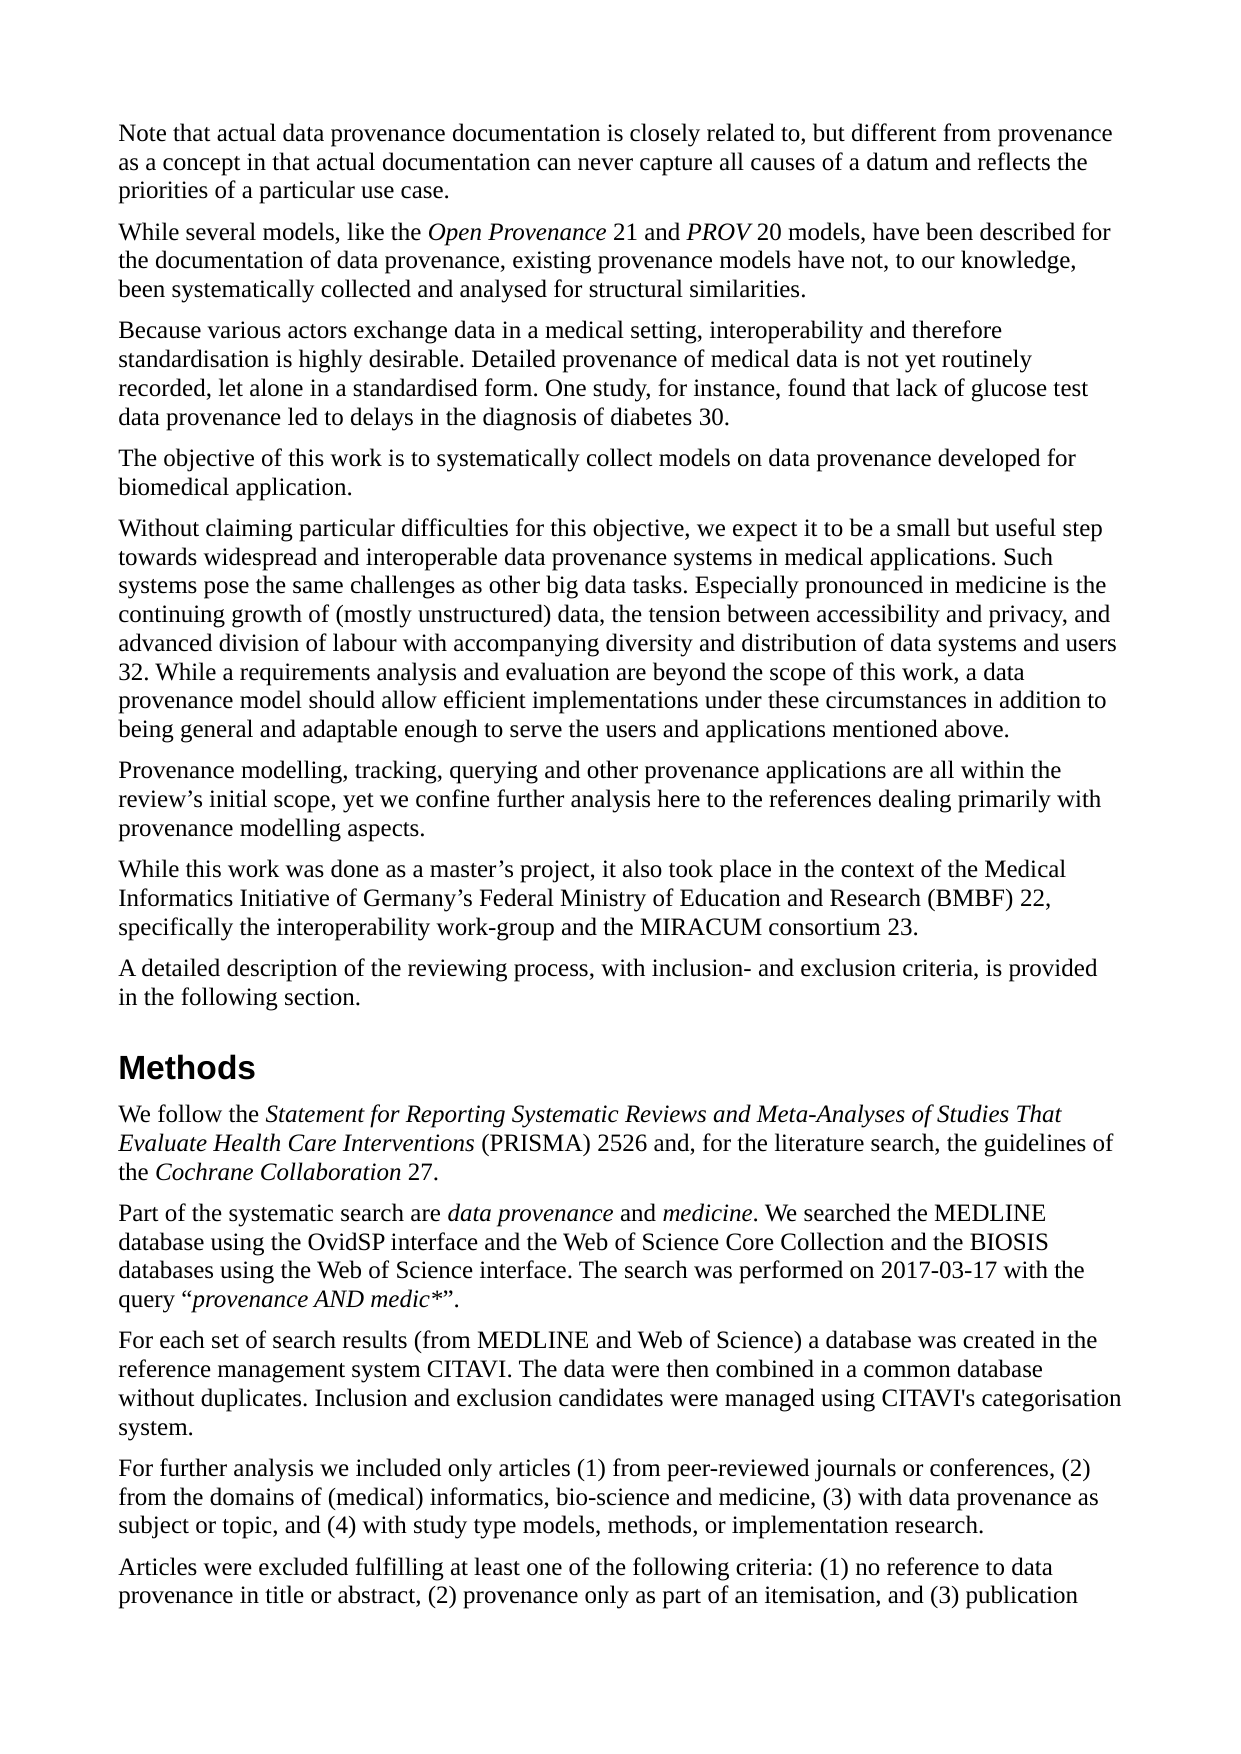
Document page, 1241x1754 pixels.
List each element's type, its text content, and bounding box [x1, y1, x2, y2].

text Without claiming particular difficulties for this objective, we expect it to be a small but useful step towards widespread and interoperable data provenance systems in medical applications. Such systems pose the same challenges as other big data tasks. Especially pronounced in medicine is the continuing growth of (mostly unstructured) data, the tension between accessibility and privacy, and advanced division of labour with accompanying diversity and distribution of data systems and users 32.. While a requirements analysis and evaluation are beyond the scope of this work, a data provenance model should allow efficient implementations under these circumstances in addition to being general and adaptable enough to serve the users and applications mentioned above. [118, 513, 1122, 743]
subtitle Methods [118, 1048, 1122, 1087]
text We follow the Statement for Reporting Systematic Reviews and Meta-Analyses of Studies That Evaluate Health Care Interventions (PRISMA) 25.26. and, for the literature search, the guidelines of the Cochrane Collaboration 27.. [118, 1099, 1122, 1186]
text Part of the systematic search are data provenance and medicine. We searched the MEDLINE database using the OvidSP interface and the Web of Science Core Collection and the BIOSIS databases using the Web of Science interface. The search was performed on 2017-03-17 with the query “provenance AND medic*”. [118, 1198, 1122, 1313]
text While this work was done as a master’s project, it also took place in the context of the Medical Informatics Initiative of Germany’s Federal Ministry of Education and Research (BMBF) 22., specifically the interoperability work-group and the MIRACUM consortium 23.. [118, 854, 1122, 941]
text Because various actors exchange data in a medical setting, interoperability and therefore standardisation is highly desirable. Detailed provenance of medical data is not yet routinely recorded, let alone in a standardised form. One study, for instance, found that lack of glucose test data provenance led to delays in the diagnosis of diabetes 30.. [118, 316, 1122, 431]
text For further analysis we included only articles (1) from peer-reviewed journals or conferences, (2) from the domains of (medical) informatics, bio-science and medicine, (3) with data provenance as subject or topic, and (4) with study type models, methods, or implementation research. [118, 1453, 1122, 1539]
text For each set of search results (from MEDLINE and Web of Science) a database was created in the reference management system CITAVI. The data were then combined in a common database without duplicates. Inclusion and exclusion candidates were managed using CITAVI's categorisation system. [118, 1326, 1122, 1441]
text While several models, like the Open Provenance 21. and PROV 20. models, have been described for the documentation of data provenance, existing provenance models have not, to our knowledge, been systematically collected and analysed for structural similarities. [118, 217, 1122, 303]
text Articles were excluded fulfilling at least one of the following criteria: (1) no reference to data provenance in title or abstract, (2) provenance only as part of an itemisation, and (3) publication [118, 1552, 1122, 1609]
text Note that actual data provenance documentation is closely related to, but different from provenance as a concept in that actual documentation can never capture all causes of a datum and reflects the priorities of a particular use case. [118, 118, 1122, 204]
text Provenance modelling, tracking, querying and other provenance applications are all within the review’s initial scope, yet we confine further analysis here to the references dealing primarily with provenance modelling aspects. [118, 756, 1122, 842]
text A detailed description of the reviewing process, with inclusion- and exclusion criteria, is provided in the following section. [118, 953, 1122, 1011]
text The objective of this work is to systematically collect models on data provenance developed for biomedical application. [118, 443, 1122, 501]
